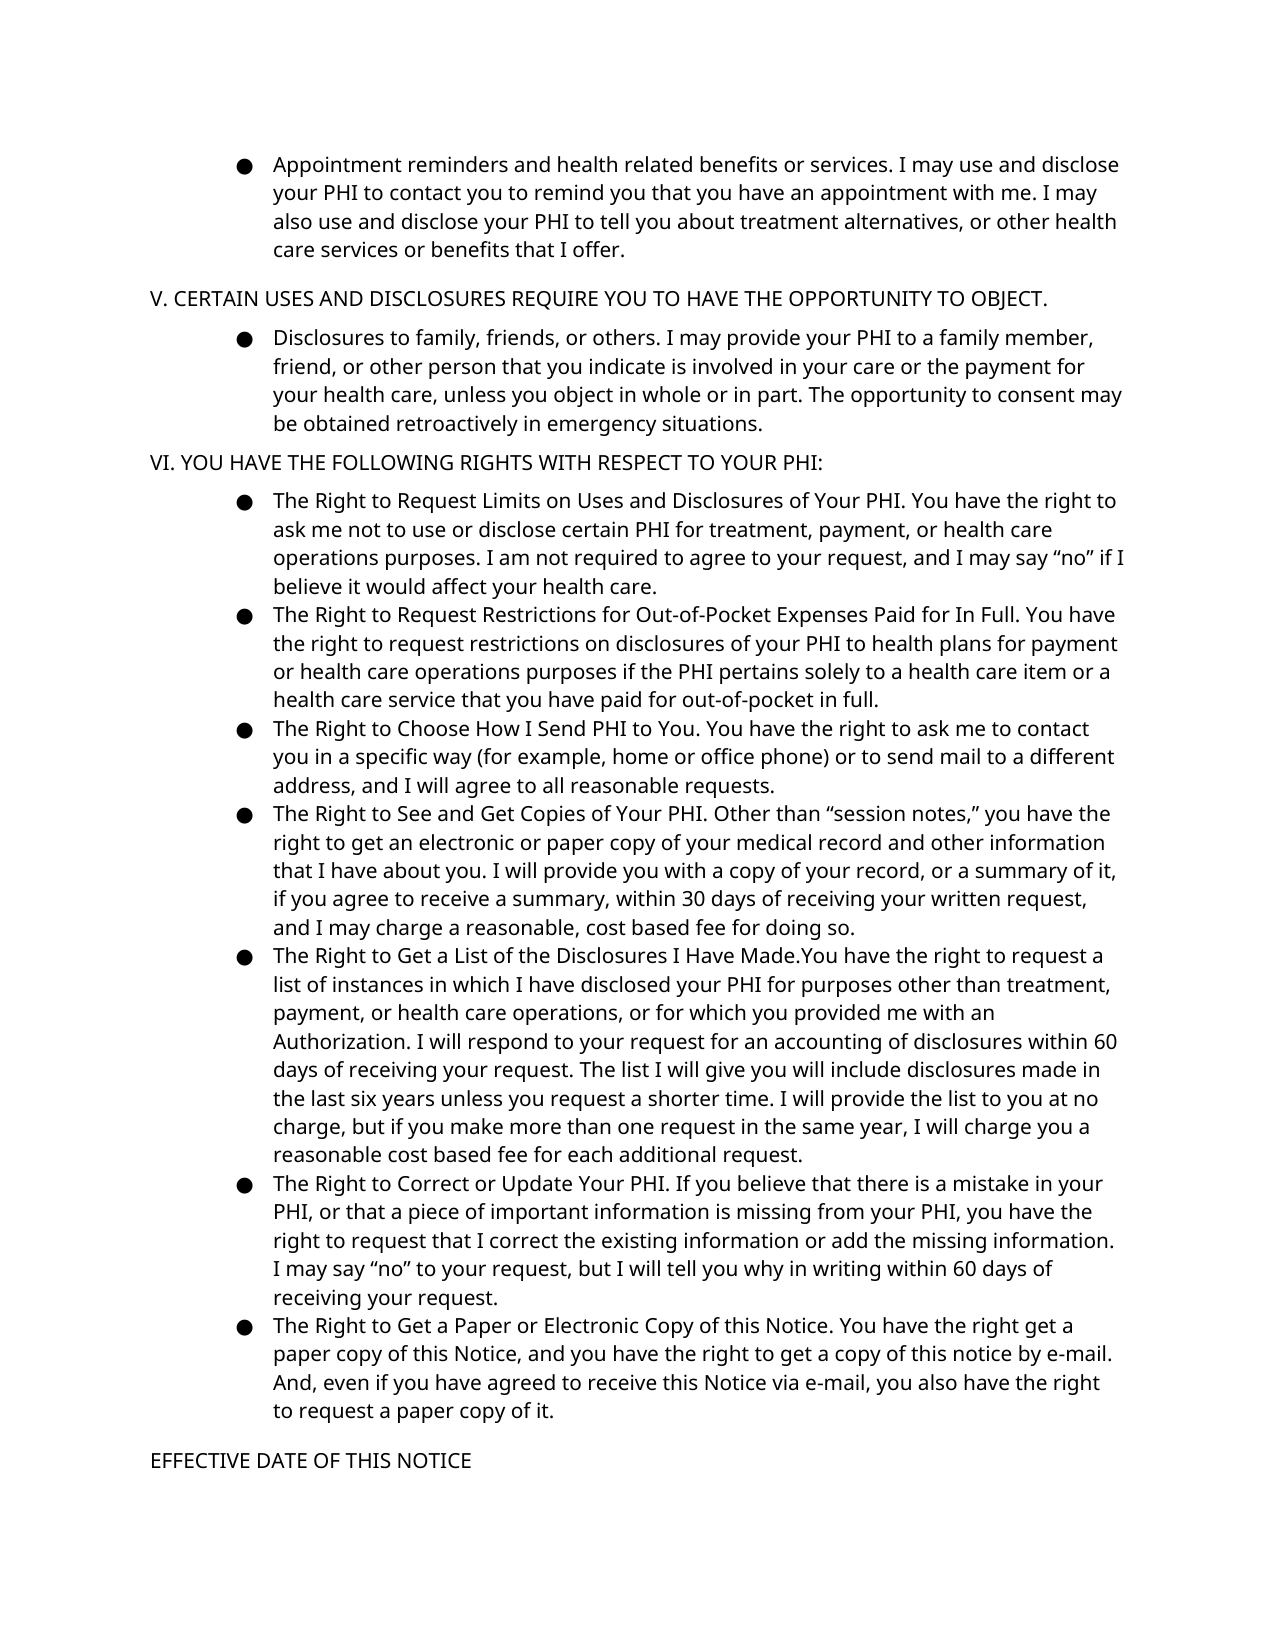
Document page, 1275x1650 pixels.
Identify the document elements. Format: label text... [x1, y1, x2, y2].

list Disclosures to family, friends, or others. I may provide your PHI to a family member, friend, or other person that you indicate is involved in your care or the payment for your health care, unless you object in whole or in part. The opportunity to consent may be obtained retroactively in emergency situations. [235, 323, 1125, 437]
list The Right to Get a Paper or Electronic Copy of this Notice. You have the right get a paper copy of this Notice, and you have the right to get a copy of this notice by e-mail. And, even if you have agreed to receive this Notice via e-mail, you also have the right to request a paper copy of it. [235, 1311, 1125, 1425]
text V. CERTAIN USES AND DISCLOSURES REQUIRE YOU TO HAVE THE OPPORTUNITY TO OBJECT. [150, 284, 1125, 313]
list The Right to Request Restrictions for Out-of-Pocket Expenses Paid for In Full. You have the right to request restrictions on disclosures of your PHI to health plans for payment or health care operations purposes if the PHI pertains solely to a health care item or a health care service that you have paid for out-of-pocket in full. [235, 600, 1125, 714]
list The Right to Correct or Update Your PHI. If you believe that there is a mistake in your PHI, or that a piece of important information is missing from your PHI, you have the right to request that I correct the existing information or add the missing information. I may say “no” to your request, but I will tell you why in writing within 60 days of receiving your request. [235, 1169, 1125, 1311]
list Appointment reminders and health related benefits or services. I may use and disclose your PHI to contact you to remind you that you have an appointment with me. I may also use and disclose your PHI to tell you about treatment alternatives, or other health care services or benefits that I offer. [235, 150, 1125, 264]
text VI. YOU HAVE THE FOLLOWING RIGHTS WITH RESPECT TO YOUR PHI: [150, 448, 1125, 476]
text EFFECTIVE DATE OF THIS NOTICE [150, 1446, 1125, 1474]
list The Right to See and Get Copies of Your PHI. Other than “session notes,” you have the right to get an electronic or paper copy of your medical record and other information that I have about you. I will provide you with a copy of your record, or a summary of it, if you agree to receive a summary, within 30 days of receiving your written request, and I may charge a reasonable, cost based fee for doing so. [235, 799, 1125, 941]
list The Right to Request Limits on Uses and Disclosures of Your PHI. You have the right to ask me not to use or disclose certain PHI for treatment, payment, or health care operations purposes. I am not required to agree to your request, and I may say “no” if I believe it would affect your health care. [235, 486, 1125, 600]
list The Right to Get a List of the Disclosures I Have Made.You have the right to request a list of instances in which I have disclosed your PHI for purposes other than treatment, payment, or health care operations, or for which you provided me with an Authorization. I will respond to your request for an accounting of disclosures within 60 days of receiving your request. The list I will give you will include disclosures made in the last six years unless you request a shorter time. I will provide the list to you at no charge, but if you make more than one request in the same year, I will charge you a reasonable cost based fee for each additional request. [235, 941, 1125, 1169]
list The Right to Choose How I Send PHI to You. You have the right to ask me to contact you in a specific way (for example, home or office phone) or to send mail to a different address, and I will agree to all reasonable requests. [235, 714, 1125, 799]
